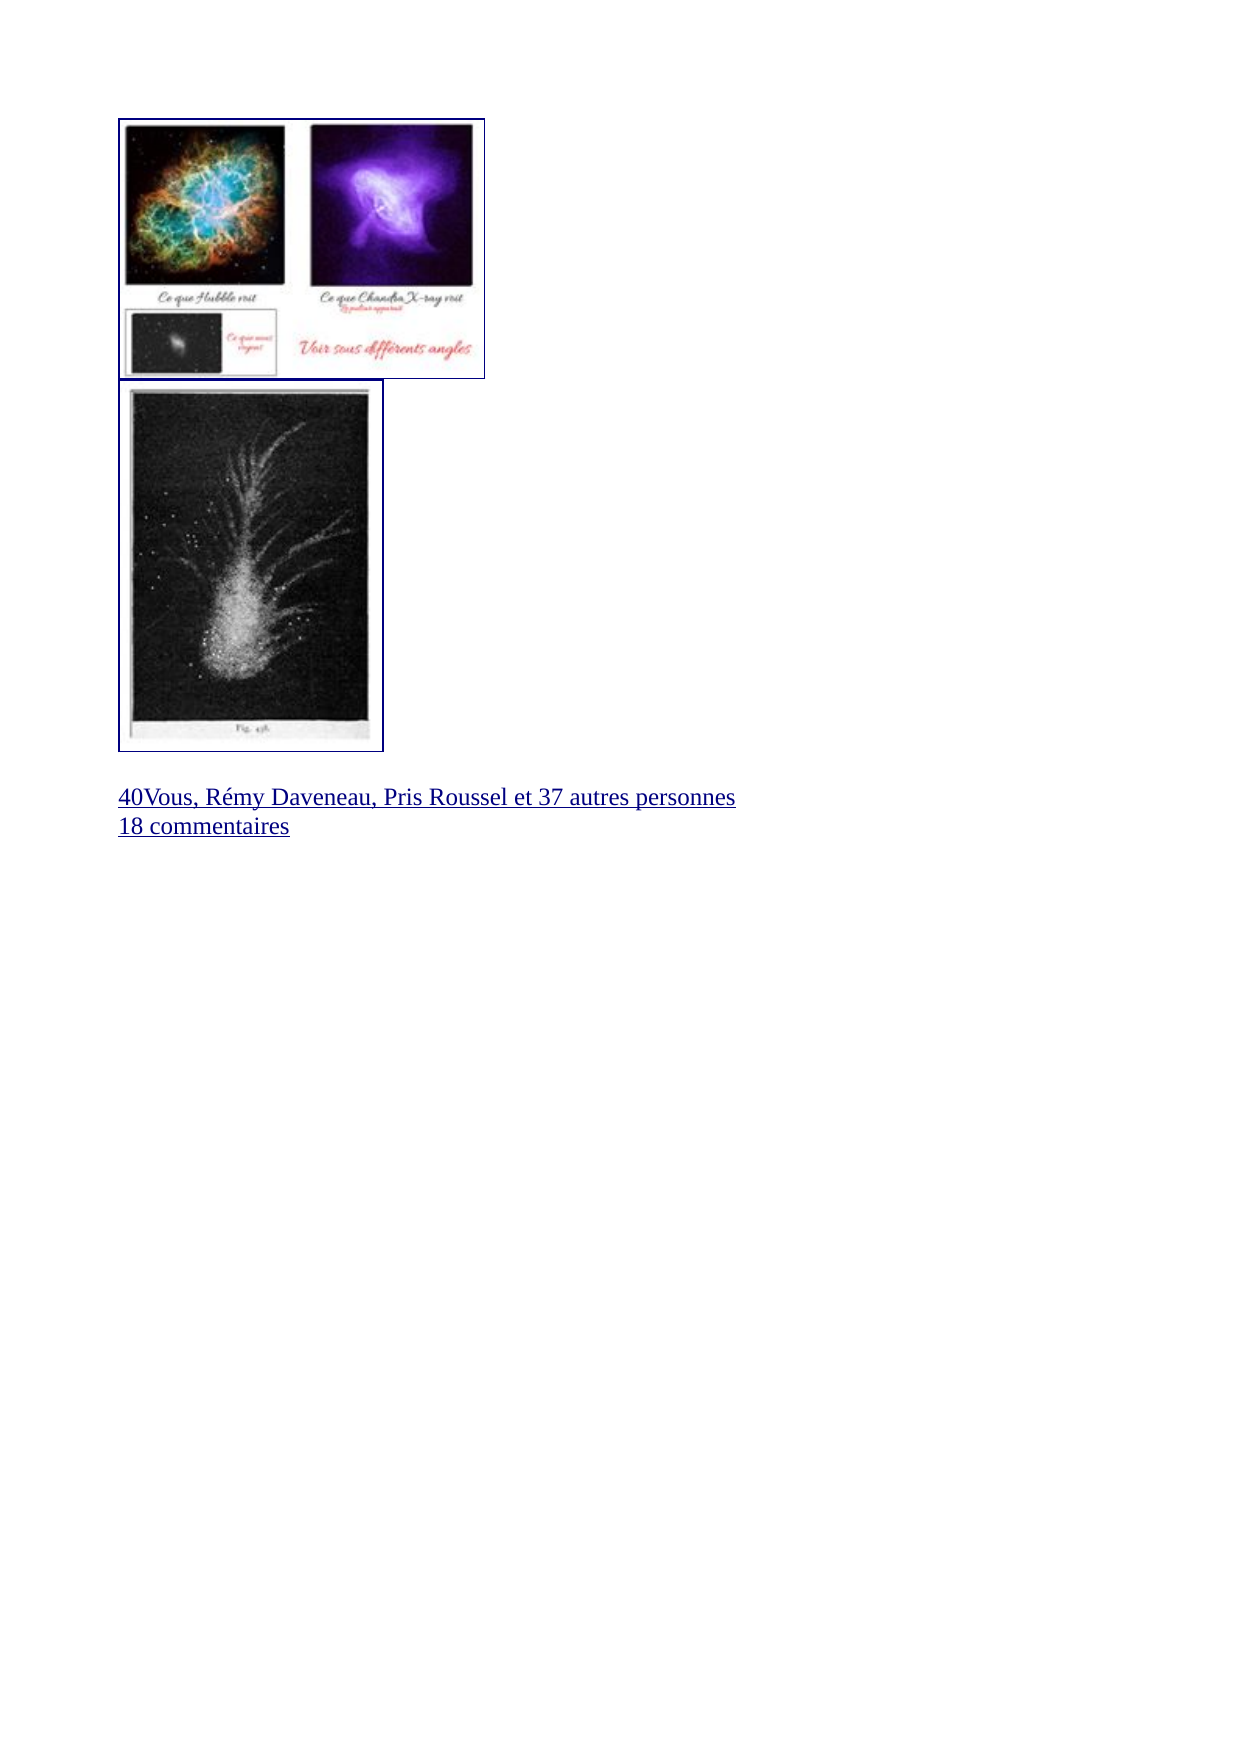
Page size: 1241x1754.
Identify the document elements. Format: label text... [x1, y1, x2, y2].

picture [120, 120, 484, 378]
picture [120, 381, 382, 751]
text 18 commentaires [118, 811, 1122, 839]
text 40Vous, Rémy Daveneau, Pris Roussel et 37 autres personnes [118, 782, 1122, 811]
